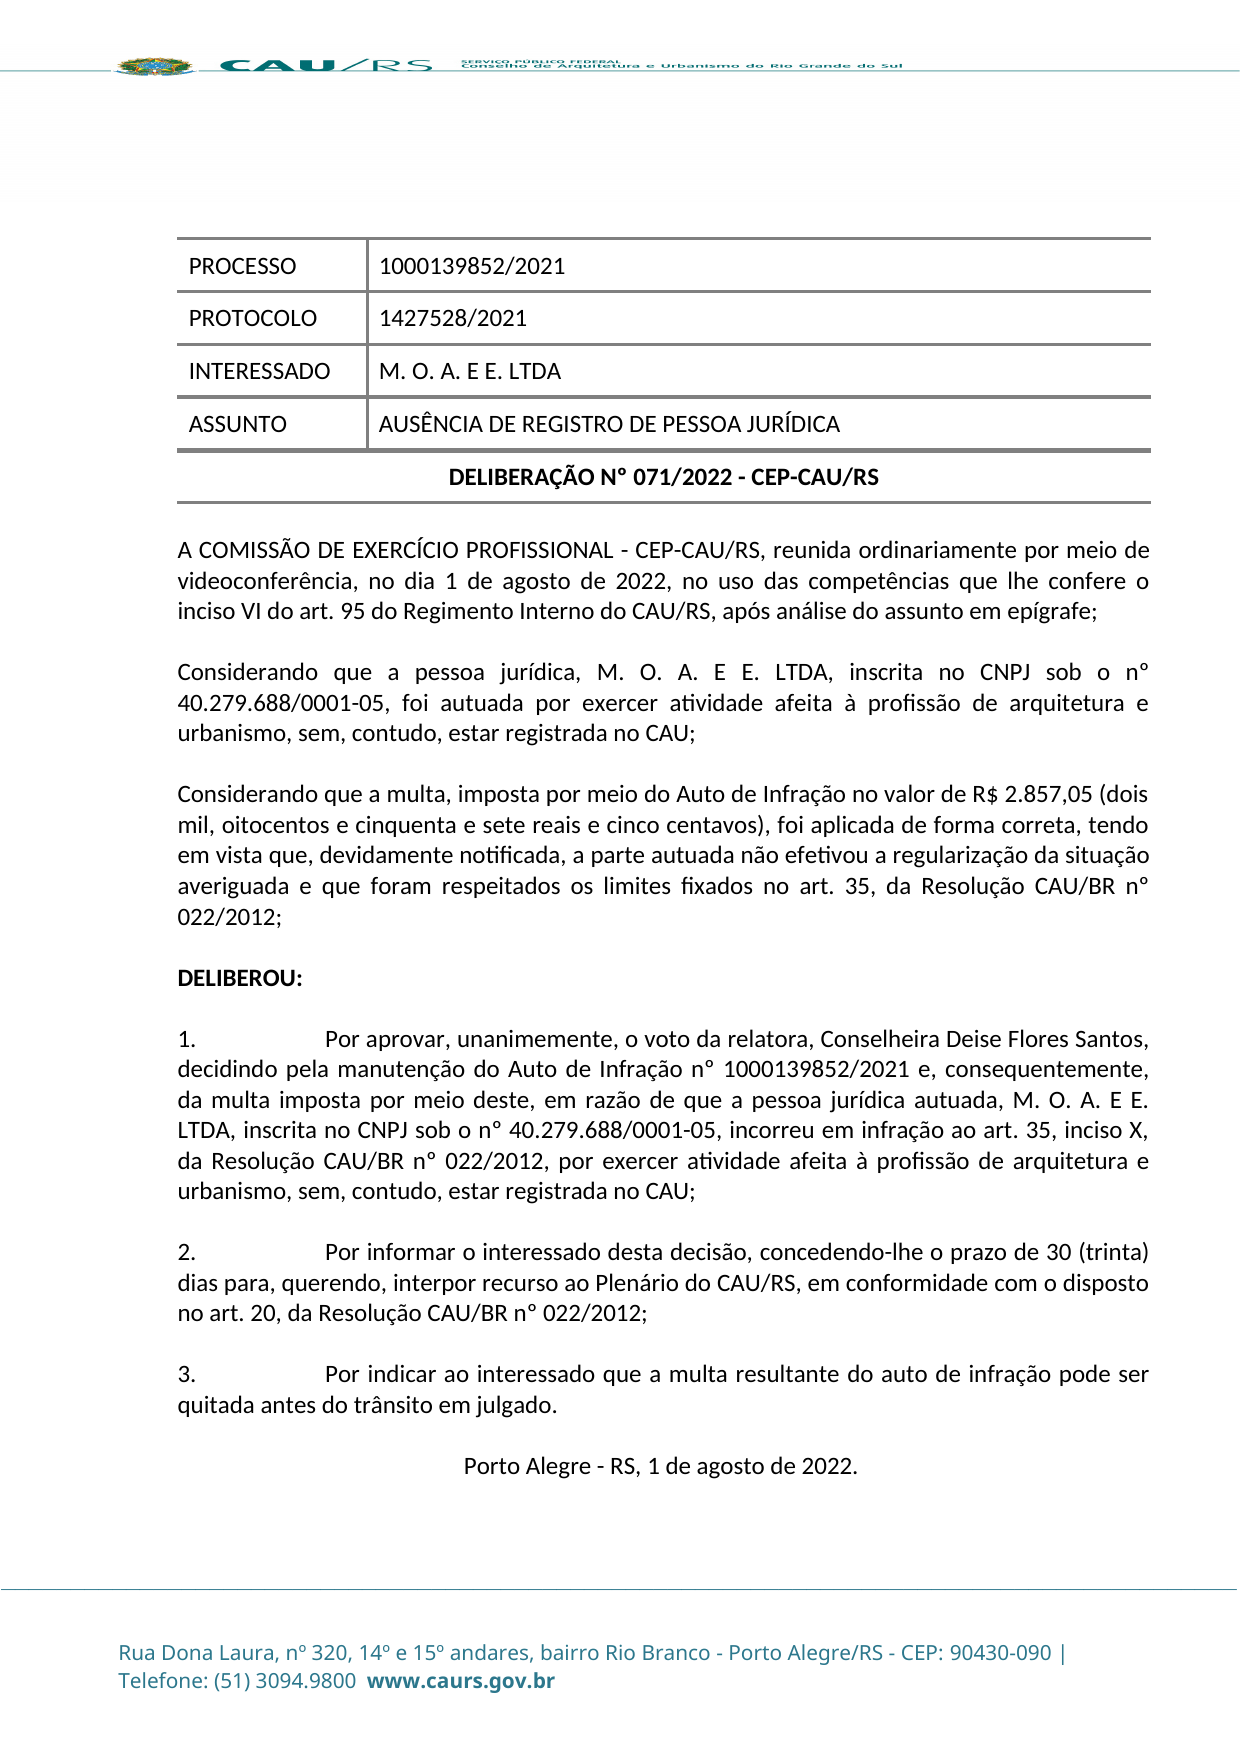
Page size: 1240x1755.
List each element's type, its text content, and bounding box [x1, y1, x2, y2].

text Considerando que a multa, imposta por meio do Auto de Infração no valor de R$ 2.857,05 (dois mil, oitocentos e cinquenta e sete reais e cinco centavos), foi aplicada de forma correta, tendo em vista que, devidamente notificada, a parte autuada não efetivou a regularização da situação averiguada e que foram respeitados os limites fixados no art. 35, da Resolução CAU/BR nº 022/2012; [177, 779, 1151, 931]
table_cell AUSÊNCIA DE REGISTRO DE PESSOA JURÍDICA [369, 399, 1151, 448]
list Por aprovar, unanimemente, o voto da relatora, Conselheira Deise Flores Santos, decidindo pela manutenção do Auto de Infração nº 1000139852/2021 e, consequentemente, da multa imposta por meio deste, em razão de que a pessoa jurídica autuada, M. O. A. E E. LTDA, inscrita no CNPJ sob o nº 40.279.688/0001-05, incorreu em infração ao art. 35, inciso X, da Resolução CAU/BR nº 022/2012, por exercer atividade afeita à profissão de arquitetura e urbanismo, sem, contudo, estar registrada no CAU; [177, 1023, 1151, 1206]
table_cell 1427528/2021 [369, 293, 1151, 343]
table_cell PROTOCOLO [177, 293, 366, 343]
table_cell M. O. A. E E. LTDA [369, 346, 1151, 395]
text A COMISSÃO DE EXERCÍCIO PROFISSIONAL - CEP-CAU/RS, reunida ordinariamente por meio de videoconferência, no dia 1 de agosto de 2022, no uso das competências que lhe confere o inciso VI do art. 95 do Regimento Interno do CAU/RS, após análise do assunto em epígrafe; [177, 534, 1151, 626]
table_cell ASSUNTO [177, 399, 366, 448]
text Considerando que a pessoa jurídica, M. O. A. E E. LTDA, inscrita no CNPJ sob o nº 40.279.688/0001-05, foi autuada por exercer atividade afeita à profissão de arquitetura e urbanismo, sem, contudo, estar registrada no CAU; [177, 657, 1151, 748]
table_cell DELIBERAÇÃO Nº 071/2022 - CEP-CAU/RS [177, 453, 1151, 501]
text DELIBEROU: [177, 962, 1151, 992]
list Por informar o interessado desta decisão, concedendo-lhe o prazo de 30 (trinta) dias para, querendo, interpor recurso ao Plenário do CAU/RS, em conformidade com o disposto no art. 20, da Resolução CAU/BR nº 022/2012; [177, 1236, 1151, 1328]
list Por indicar ao interessado que a multa resultante do auto de infração pode ser quitada antes do trânsito em julgado. [177, 1358, 1151, 1419]
text Porto Alegre - RS, 1 de agosto de 2022. [177, 1450, 1151, 1481]
table_cell INTERESSADO [177, 346, 366, 395]
table_header PROCESSO [177, 240, 366, 290]
table_header 1000139852/2021 [369, 240, 1151, 290]
